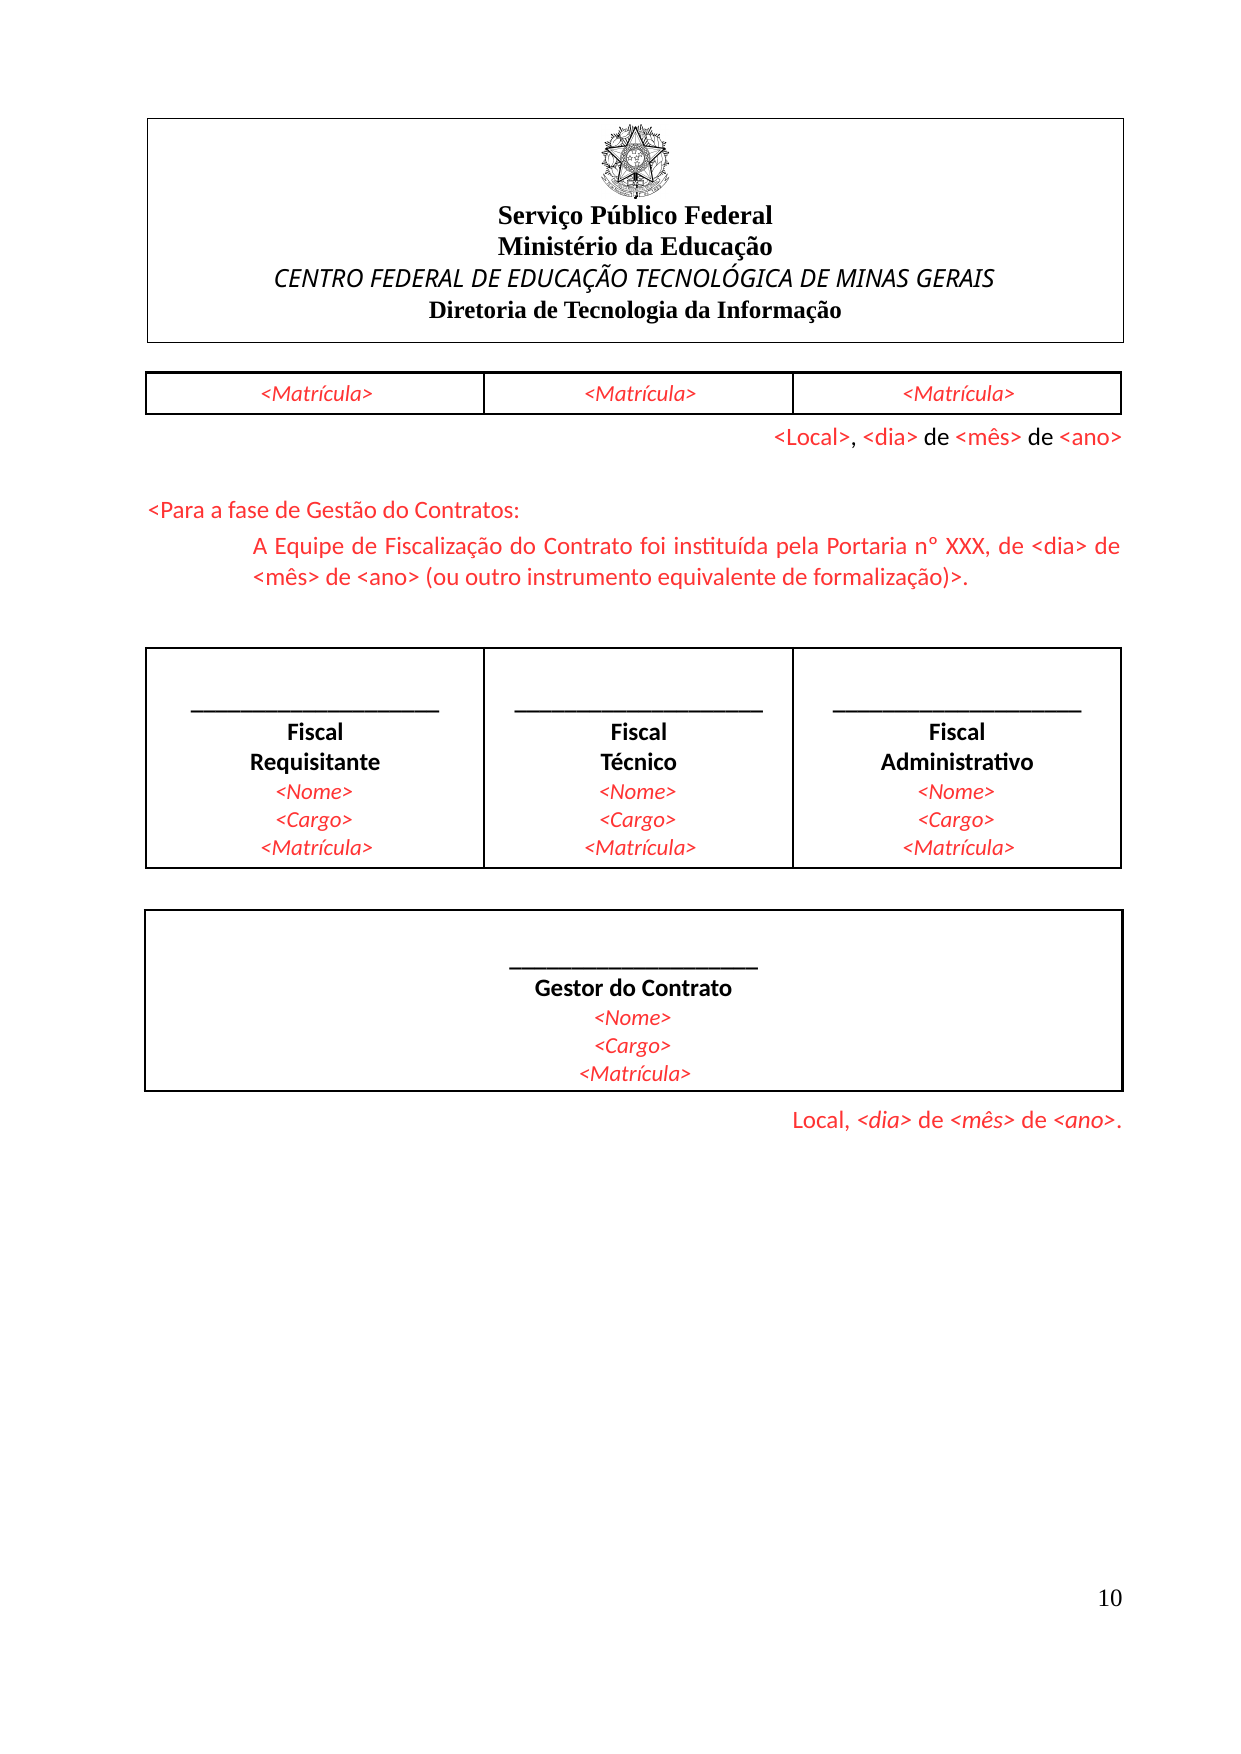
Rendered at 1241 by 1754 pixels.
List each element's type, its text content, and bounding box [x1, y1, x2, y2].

text <Para a fase de Gestão do Contratos: [148, 494, 1122, 524]
table_header <Matrícula> [147, 374, 483, 413]
text Local, <dia> de <mês> de <ano>. [185, 1104, 1122, 1135]
table_header <Matrícula> [485, 374, 792, 413]
table_header ____________________ Fiscal Administrativo <Nome> <Cargo> <Matrícula> [794, 649, 1120, 867]
picture [601, 124, 670, 199]
table_header ____________________ Fiscal Requisitante <Nome> <Cargo> <Matrícula> [147, 649, 483, 867]
text <Local>, <dia> de <mês> de <ano> [148, 421, 1122, 451]
table_header <Matrícula> [794, 374, 1120, 413]
table_header ____________________ Fiscal Técnico <Nome> <Cargo> <Matrícula> [485, 649, 792, 867]
text A Equipe de Fiscalização do Contrato foi instituída pela Portaria nº XXX, de <dia> de <mês> de <ano> (ou outro instrumento equivalente de formalização)>. [253, 530, 1122, 591]
table_header ____________________ Gestor do Contrato <Nome> <Cargo> <Matrícula> [146, 911, 1121, 1090]
